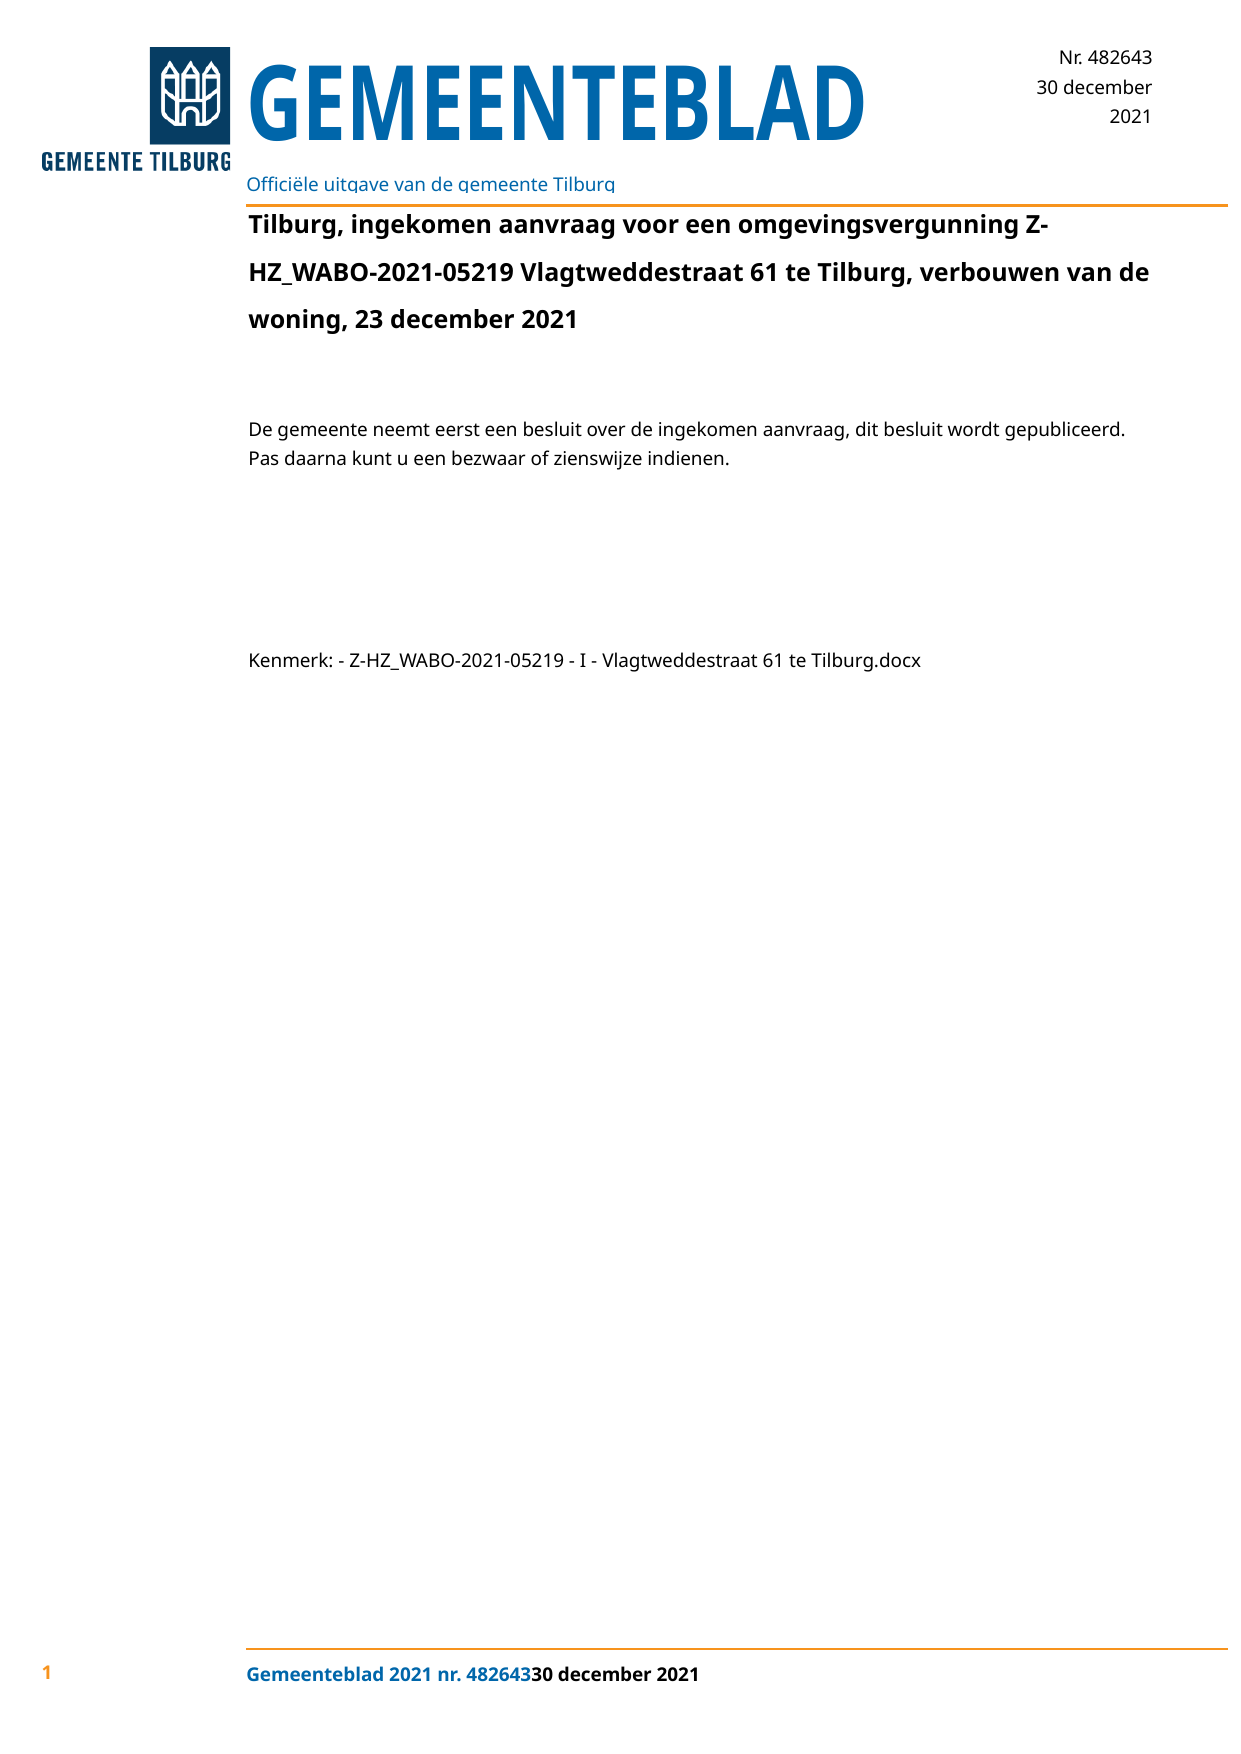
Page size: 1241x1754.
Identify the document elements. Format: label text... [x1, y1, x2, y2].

text De gemeente neemt eerst een besluit over de ingekomen aanvraag, dit besluit wordt gepubliceerd. Pas daarna kunt u een bezwaar of zienswijze indienen. [248, 416, 1152, 471]
text Tilburg, ingekomen aanvraag voor een omgevingsvergunning Z-HZ_WABO-2021-05219 Vlagtweddestraat 61 te Tilburg, verbouwen van de woning, 23 december 2021 [248, 207, 1152, 336]
picture [41, 47, 231, 172]
text Kenmerk: - Z-HZ_WABO-2021-05219 - I - Vlagtweddestraat 61 te Tilburg.docx [248, 647, 1152, 673]
